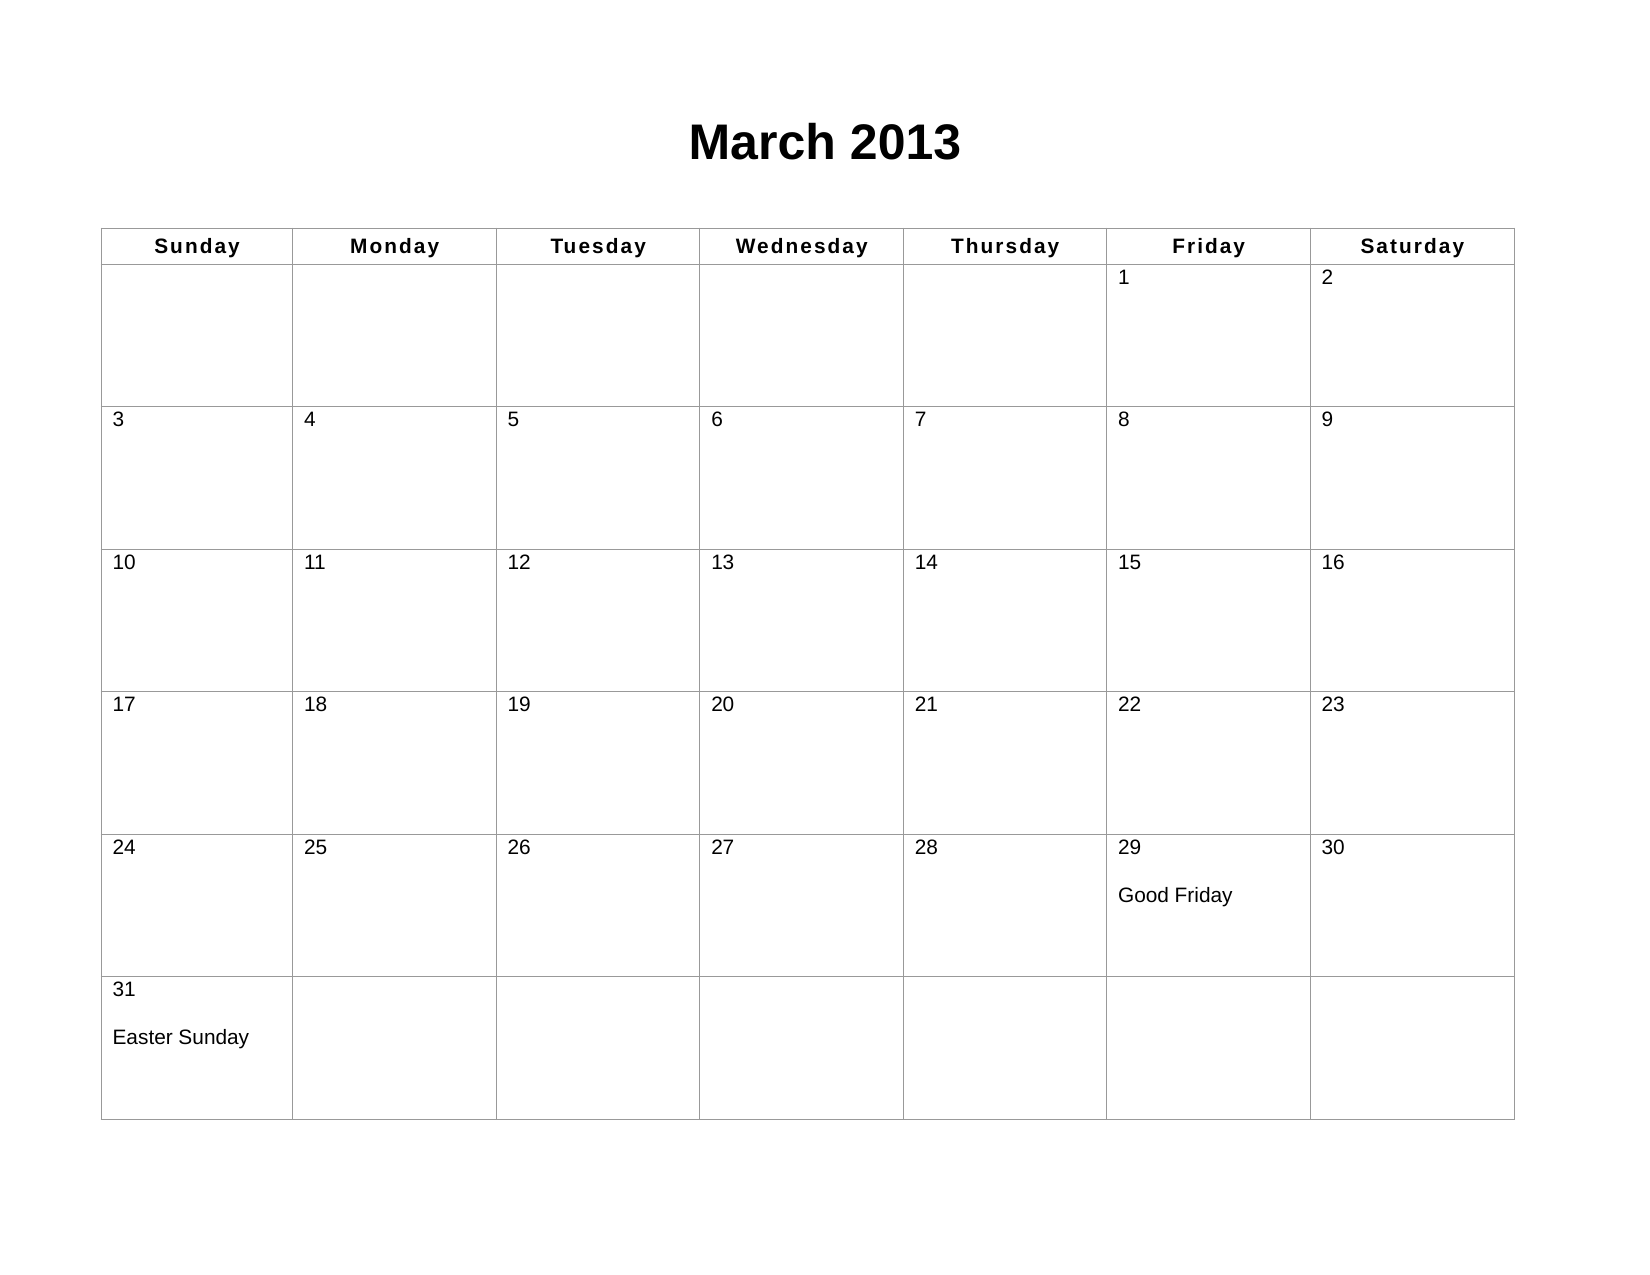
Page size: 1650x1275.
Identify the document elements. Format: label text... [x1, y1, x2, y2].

table_cell 19 [497, 692, 699, 833]
table_cell 31 Easter Sunday [102, 977, 292, 1118]
table_header Monday [293, 229, 496, 263]
table_cell [1311, 977, 1514, 1118]
table_cell 17 [102, 692, 292, 833]
table_cell 26 [497, 835, 699, 976]
table_cell [497, 977, 699, 1118]
table_cell 30 [1311, 835, 1514, 976]
table_header Friday [1107, 229, 1310, 263]
table_cell 16 [1311, 550, 1514, 691]
table_cell 29 Good Friday [1107, 835, 1310, 976]
table_cell 11 [293, 550, 496, 691]
table_cell 20 [700, 692, 903, 833]
table_cell [293, 977, 496, 1118]
table_cell 2 [1311, 265, 1514, 406]
table_cell 15 [1107, 550, 1310, 691]
table_cell 8 [1107, 407, 1310, 548]
table_header Sunday [102, 229, 292, 263]
text March 2013 [112, 112, 1537, 170]
table_cell 7 [904, 407, 1106, 548]
table_cell 4 [293, 407, 496, 548]
table_cell 12 [497, 550, 699, 691]
table_header Saturday [1311, 229, 1514, 263]
table_cell 1 [1107, 265, 1310, 406]
table_cell 3 [102, 407, 292, 548]
table_cell 6 [700, 407, 903, 548]
table_cell 22 [1107, 692, 1310, 833]
table_cell 5 [497, 407, 699, 548]
table_cell 10 [102, 550, 292, 691]
table_cell 14 [904, 550, 1106, 691]
table_cell [102, 265, 292, 406]
table_cell 13 [700, 550, 903, 691]
table_cell [700, 977, 903, 1118]
table_header Tuesday [497, 229, 699, 263]
table_cell 9 [1311, 407, 1514, 548]
table_cell 28 [904, 835, 1106, 976]
table_header Wednesday [700, 229, 903, 263]
table_cell 25 [293, 835, 496, 976]
table_cell [1107, 977, 1310, 1118]
table_cell [700, 265, 903, 406]
table_cell 24 [102, 835, 292, 976]
table_cell [904, 977, 1106, 1118]
table_cell [497, 265, 699, 406]
table_cell 23 [1311, 692, 1514, 833]
table_cell 18 [293, 692, 496, 833]
table_cell 21 [904, 692, 1106, 833]
table_cell [904, 265, 1106, 406]
table_cell 27 [700, 835, 903, 976]
table_header Thursday [904, 229, 1106, 263]
table_cell [293, 265, 496, 406]
